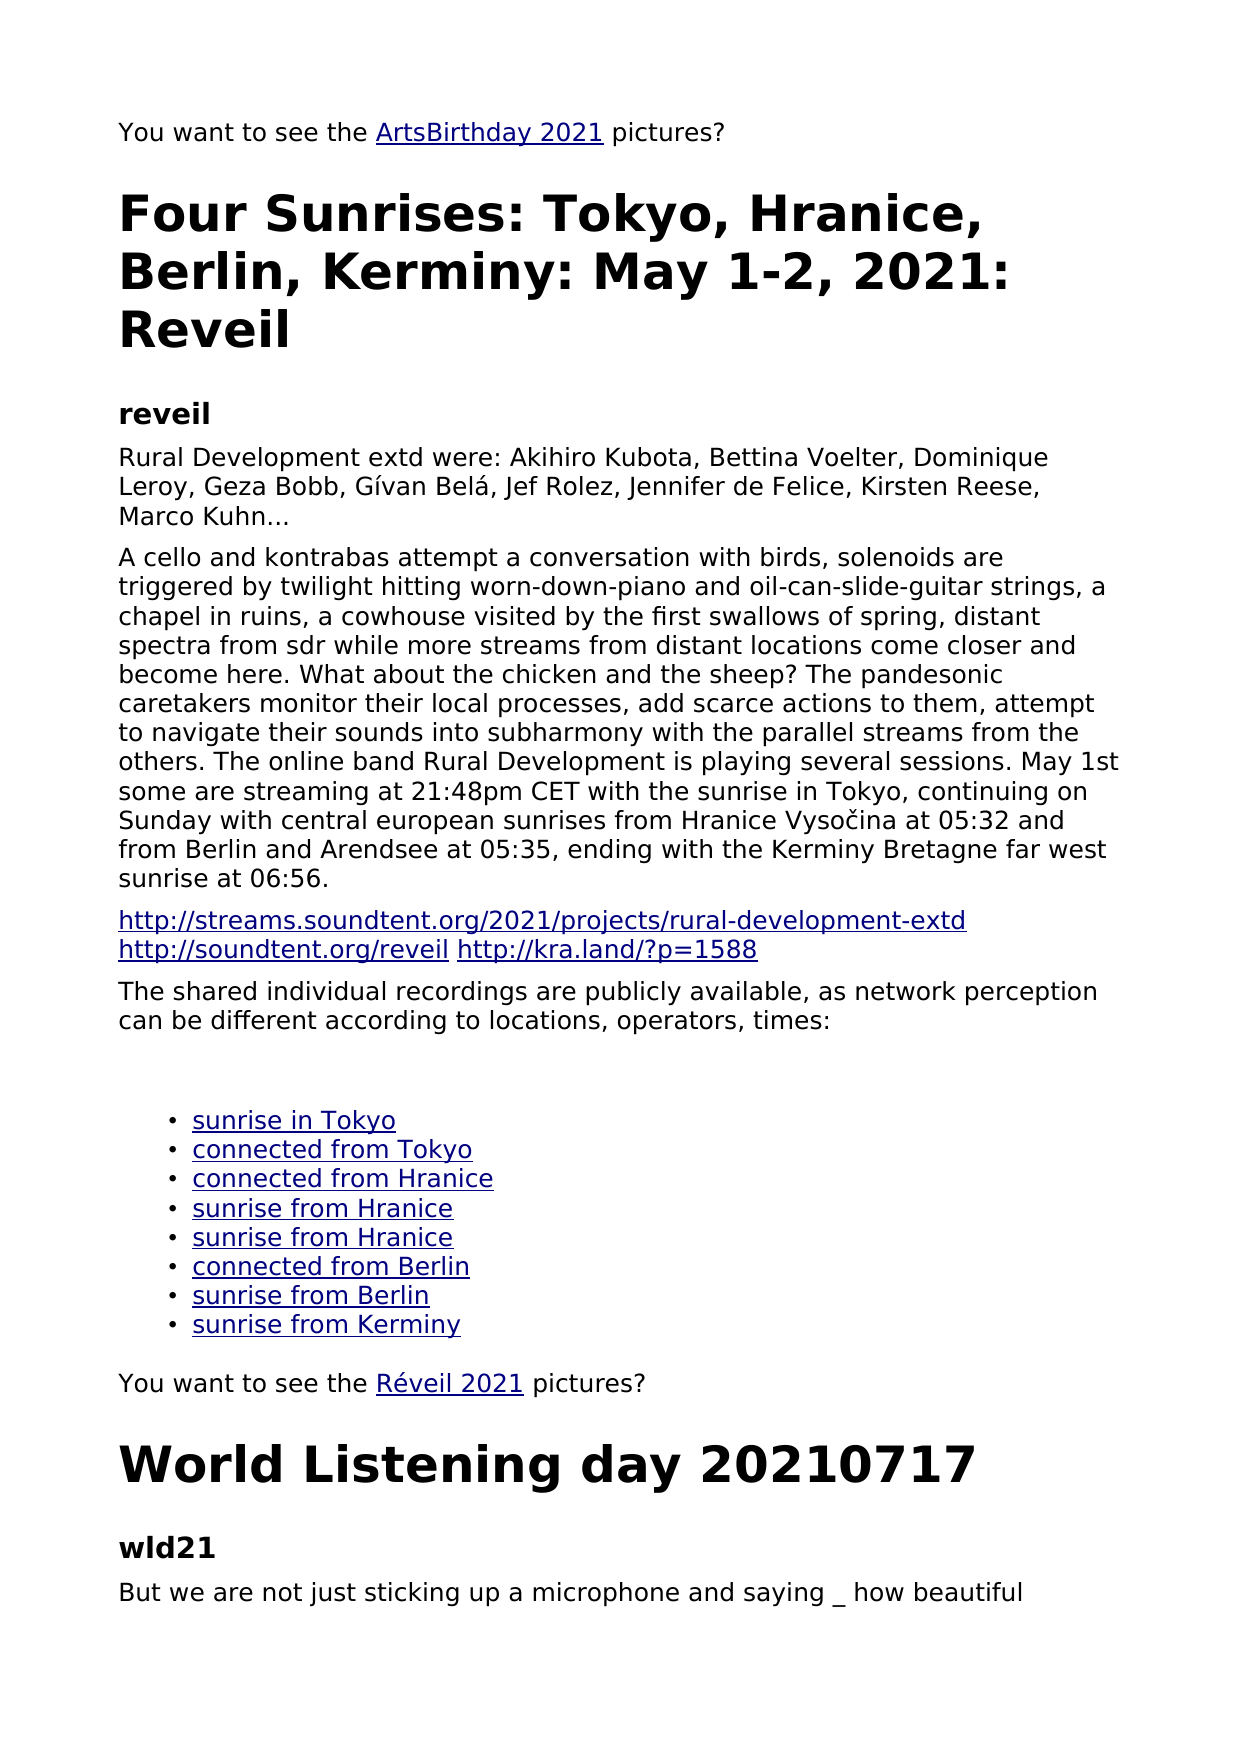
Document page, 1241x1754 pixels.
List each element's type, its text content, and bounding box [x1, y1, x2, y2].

list connected from Hranice [177, 1164, 1122, 1194]
text http://streams.soundtent.org/2021/projects/rural-development-extd http://soundtent.org/reveil http://kra.land/?p=1588 [118, 906, 1122, 964]
list sunrise from Berlin [177, 1281, 1122, 1310]
list connected from Tokyo [177, 1135, 1122, 1164]
subtitle reveil [118, 397, 1122, 431]
list connected from Berlin [177, 1252, 1122, 1281]
subtitle World Listening day 20210717 [118, 1436, 1122, 1494]
list sunrise from Kerminy [177, 1310, 1122, 1339]
text A cello and kontrabas attempt a conversation with birds, solenoids are triggered by twilight hitting worn-down-piano and oil-can-slide-guitar strings, a chapel in ruins, a cowhouse visited by the first swallows of spring, distant spectra from sdr while more streams from distant locations come closer and become here. What about the chicken and the sheep? The pandesonic caretakers monitor their local processes, add scarce actions to them, attempt to navigate their sounds into subharmony with the parallel streams from the others. The online band Rural Development is playing several sessions. May 1st some are streaming at 21:48pm CET with the sunrise in Tokyo, continuing on Sunday with central european sunrises from Hranice Vysočina at 05:32 and from Berlin and Arendsee at 05:35, ending with the Kerminy Bretagne far west sunrise at 06:56. [118, 543, 1122, 893]
text But we are not just sticking up a microphone and saying _ how beautiful [118, 1578, 1122, 1607]
list sunrise in Tokyo [177, 1106, 1122, 1135]
list sunrise from Hranice [177, 1194, 1122, 1223]
subtitle Four Sunrises: Tokyo, Hranice, Berlin, Kerminy: May 1-2, 2021: Reveil [118, 185, 1122, 359]
text The shared individual recordings are publicly available, as network perception can be different according to locations, operators, times: [118, 977, 1122, 1064]
list sunrise from Hranice [177, 1223, 1122, 1252]
subtitle wld21 [118, 1531, 1122, 1565]
text You want to see the ArtsBirthday 2021 pictures? [118, 118, 1122, 147]
text Rural Development extd were: Akihiro Kubota, Bettina Voelter, Dominique Leroy, Geza Bobb, Gívan Belá, Jef Rolez, Jennifer de Felice, Kirsten Reese, Marco Kuhn... [118, 443, 1122, 531]
text You want to see the Réveil 2021 pictures? [118, 1369, 1122, 1398]
